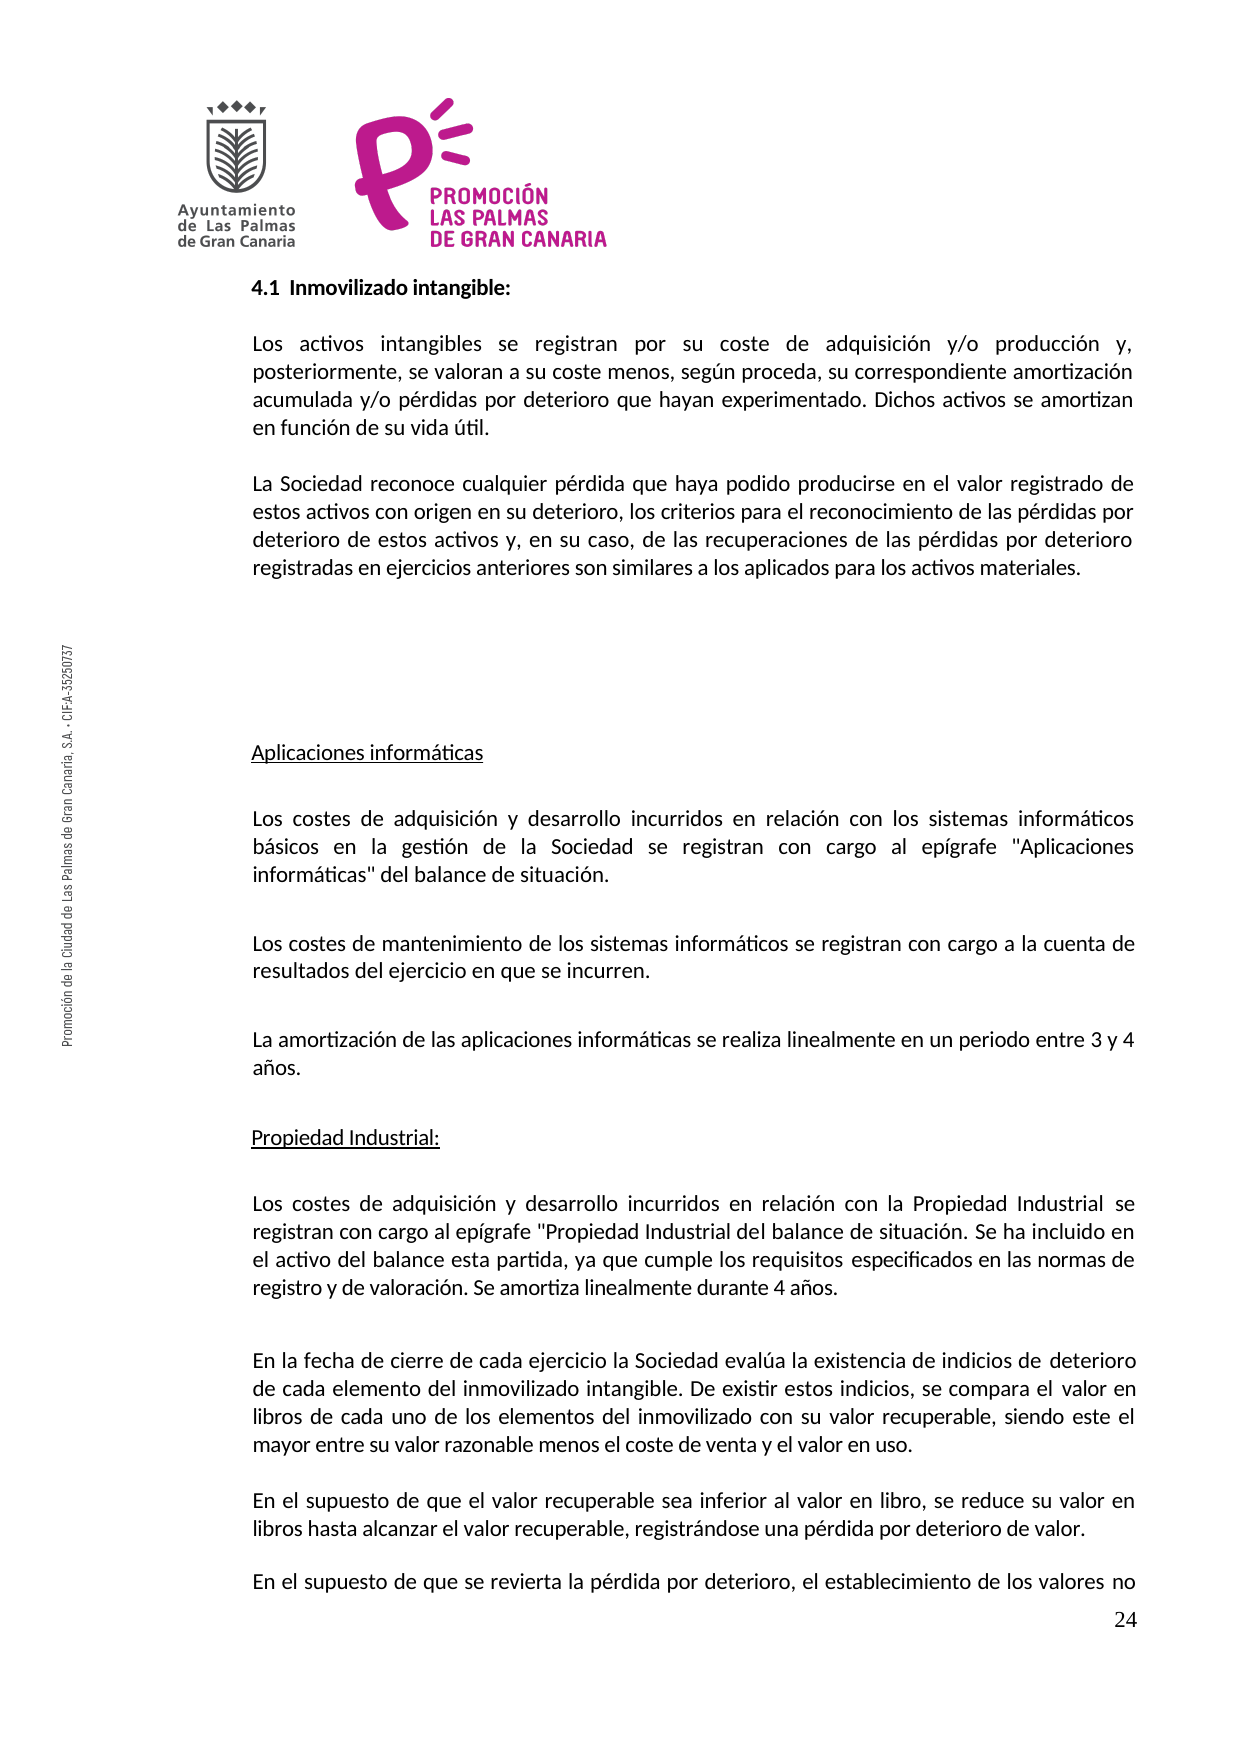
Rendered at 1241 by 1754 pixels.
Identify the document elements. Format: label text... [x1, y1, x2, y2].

text Los costes de adquisición y desarrollo incurridos en relación con la Propiedad Industrial se registran con cargo al epígrafe "Propiedad Industrial del balance de situación. Se ha incluido en el activo del balance esta partida, ya que cumple los requisitos especificados en las normas de registro y de valoración. Se amortiza linealmente durante 4 años. [252, 1189, 1135, 1301]
picture [177, 98, 607, 247]
text Los activos intangibles se registran por su coste de adquisición y/o producción y, posteriormente, se valoran a su coste menos, según proceda, su correspondiente amortización acumulada y/o pérdidas por deterioro que hayan experimentado. Dichos activos se amortizan en función de su vida útil. [252, 329, 1134, 441]
text Propiedad Industrial: [177, 1123, 1137, 1151]
text En el supuesto de que se revierta la pérdida por deterioro, el establecimiento de los valores no [252, 1567, 1136, 1596]
text Los costes de adquisición y desarrollo incurridos en relación con los sistemas informáticos básicos en la gestión de la Sociedad se registran con cargo al epígrafe "Aplicaciones informáticas" del balance de situación. [252, 804, 1135, 888]
text Los costes de mantenimiento de los sistemas informáticos se registran con cargo a la cuenta de resultados del ejercicio en que se incurren. [252, 929, 1136, 985]
text Aplicaciones informáticas [177, 738, 1137, 766]
text La amortización de las aplicaciones informáticas se realiza linealmente en un periodo entre 3 y 4 años. [252, 1025, 1136, 1081]
picture [61, 645, 74, 1046]
text En el supuesto de que el valor recuperable sea inferior al valor en libro, se reduce su valor en libros hasta alcanzar el valor recuperable, registrándose una pérdida por deterioro de valor. [252, 1486, 1136, 1542]
text 4.1 Inmovilizado intangible: [177, 273, 1137, 301]
text En la fecha de cierre de cada ejercicio la Sociedad evalúa la existencia de indicios de deterioro de cada elemento del inmovilizado intangible. De existir estos indicios, se compara el valor en libros de cada uno de los elementos del inmovilizado con su valor recuperable, siendo este el mayor entre su valor razonable menos el coste de venta y el valor en uso. [252, 1346, 1136, 1458]
text La Sociedad reconoce cualquier pérdida que haya podido producirse en el valor registrado de estos activos con origen en su deterioro, los criterios para el reconocimiento de las pérdidas por deterioro de estos activos y, en su caso, de las recuperaciones de las pérdidas por deterioro registradas en ejercicios anteriores son similares a los aplicados para los activos materiales. [252, 469, 1134, 581]
